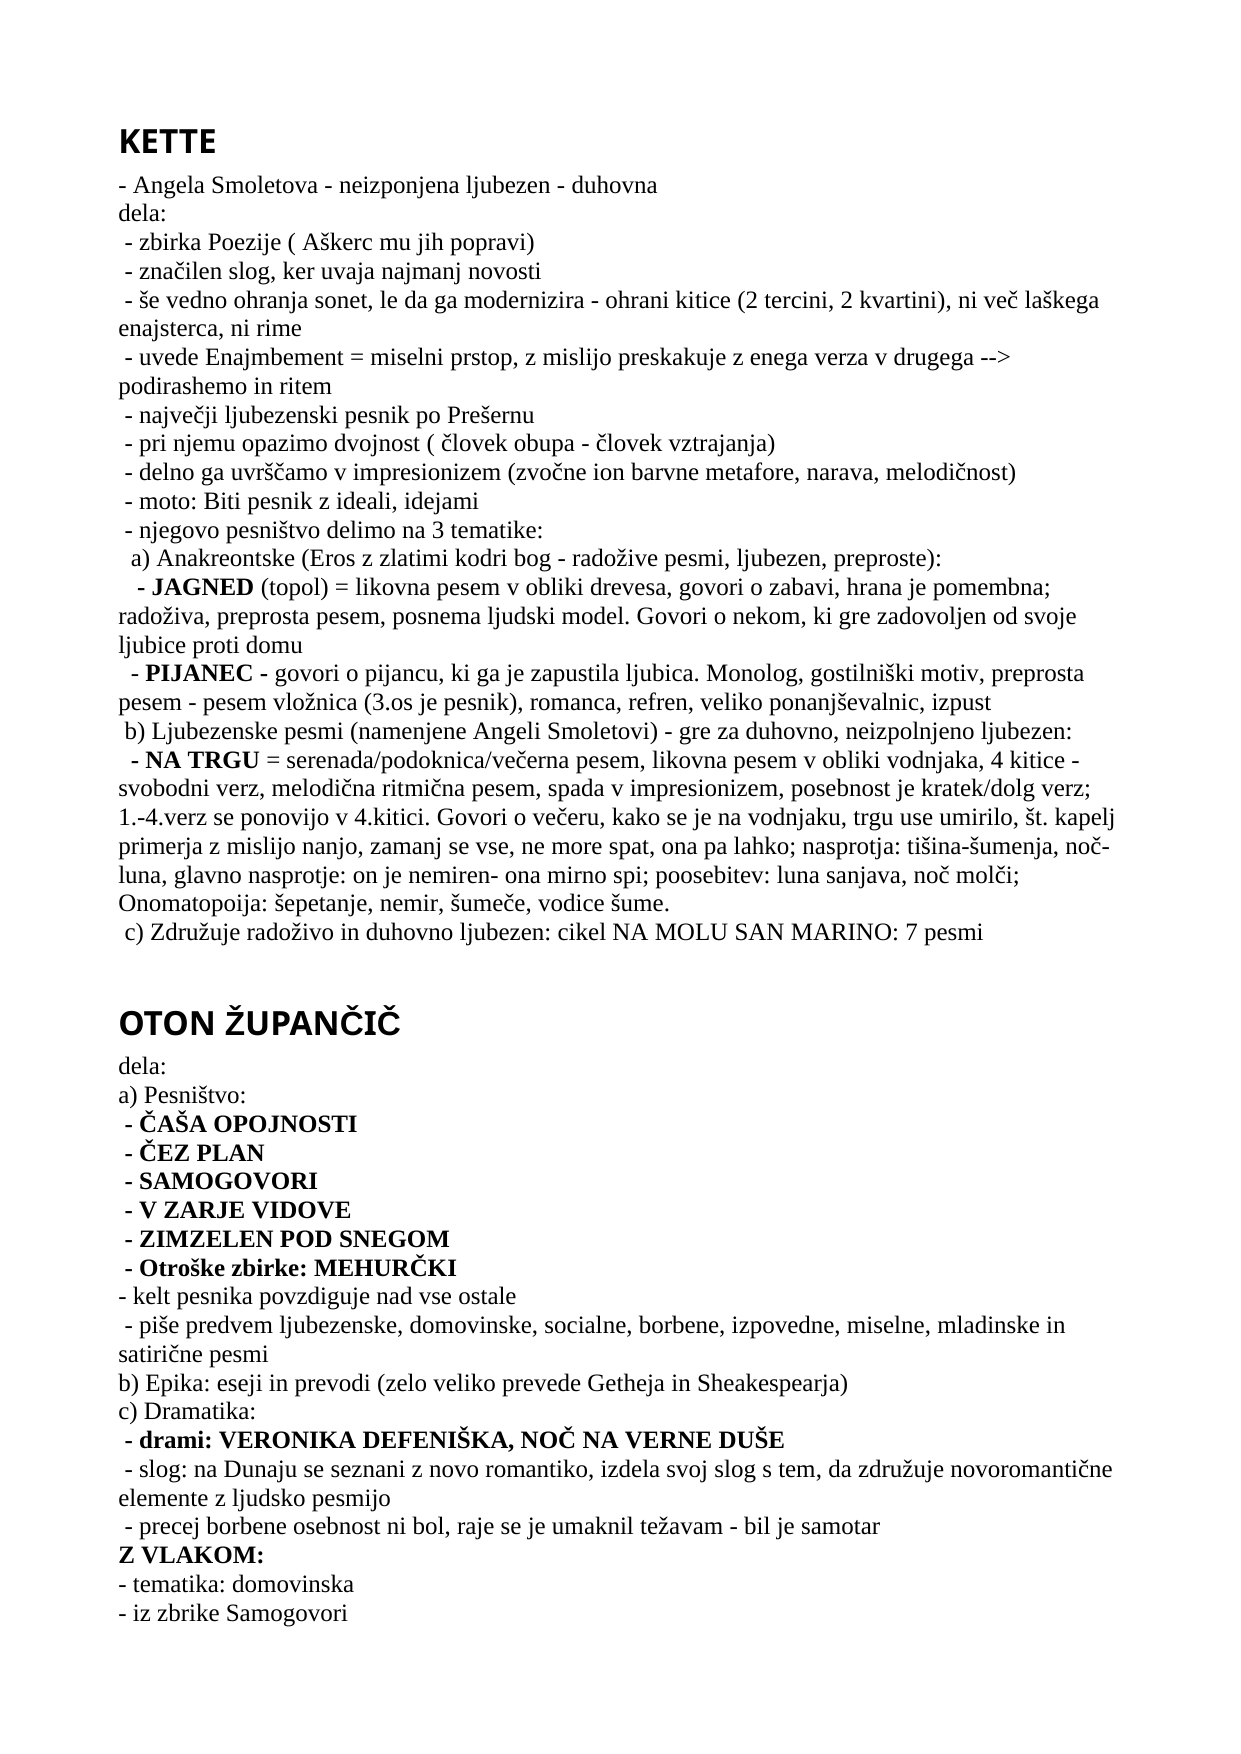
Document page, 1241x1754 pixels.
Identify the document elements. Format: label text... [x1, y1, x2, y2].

text - ZIMZELEN POD SNEGOM [118, 1224, 1122, 1253]
text a) Anakreontske (Eros z zlatimi kodri bog - radožive pesmi, ljubezen, preproste): [118, 543, 1122, 572]
text - piše predvem ljubezenske, domovinske, socialne, borbene, izpovedne, miselne, mladinske in satirične pesmi [118, 1310, 1122, 1368]
text - tematika: domovinska [118, 1569, 1122, 1598]
text - drami: VERONIKA DEFENIŠKA, NOČ NA VERNE DUŠE [118, 1425, 1122, 1454]
text c) Dramatika: [118, 1396, 1122, 1425]
text - Otroške zbirke: MEHURČKI [118, 1253, 1122, 1281]
text b) Epika: eseji in prevodi (zelo veliko prevede Getheja in Sheakespearja) [118, 1368, 1122, 1396]
text - še vedno ohranja sonet, le da ga modernizira - ohrani kitice (2 tercini, 2 kvartini), ni več laškega enajsterca, ni rime [118, 285, 1122, 342]
text dela: [118, 1051, 1122, 1080]
text - V ZARJE VIDOVE [118, 1195, 1122, 1224]
text a) Pesništvo: [118, 1080, 1122, 1109]
text - slog: na Dunaju se seznani z novo romantiko, izdela svoj slog s tem, da združuje novoromantične elemente z ljudsko pesmijo [118, 1454, 1122, 1511]
text - uvede Enajmbement = miselni prstop, z mislijo preskakuje z enega verza v drugega --> podirashemo in ritem [118, 342, 1122, 400]
text - pri njemu opazimo dvojnost ( človek obupa - človek vztrajanja) [118, 428, 1122, 457]
text - največji ljubezenski pesnik po Prešernu [118, 400, 1122, 428]
text c) Združuje radoživo in duhovno ljubezen: cikel NA MOLU SAN MARINO: 7 pesmi [118, 917, 1122, 946]
text - PIJANEC - govori o pijancu, ki ga je zapustila ljubica. Monolog, gostilniški motiv, preprosta pesem - pesem vložnica (3.os je pesnik), romanca, refren, veliko ponanjševalnic, izpust [118, 658, 1122, 716]
text - njegovo pesništvo delimo na 3 tematike: [118, 515, 1122, 543]
text - kelt pesnika povzdiguje nad vse ostale [118, 1281, 1122, 1310]
text - delno ga uvrščamo v impresionizem (zvočne ion barvne metafore, narava, melodičnost) [118, 457, 1122, 486]
text b) Ljubezenske pesmi (namenjene Angeli Smoletovi) - gre za duhovno, neizpolnjeno ljubezen: [118, 716, 1122, 745]
text - zbirka Poezije ( Aškerc mu jih popravi) [118, 227, 1122, 256]
text - ČEZ PLAN [118, 1138, 1122, 1166]
subtitle KETTE [118, 118, 1122, 163]
text - Angela Smoletova - neizponjena ljubezen - duhovna [118, 170, 1122, 198]
text - precej borbene osebnost ni bol, raje se je umaknil težavam - bil je samotar [118, 1511, 1122, 1540]
text - NA TRGU = serenada/podoknica/večerna pesem, likovna pesem v obliki vodnjaka, 4 kitice - svobodni verz, melodična ritmična pesem, spada v impresionizem, posebnost je kratek/dolg verz; 1.-4.verz se ponovijo v 4.kitici. Govori o večeru, kako se je na vodnjaku, trgu use umirilo, št. kapelj primerja z mislijo nanjo, zamanj se vse, ne more spat, ona pa lahko; nasprotja: tišina-šumenja, noč-luna, glavno nasprotje: on je nemiren- ona mirno spi; poosebitev: luna sanjava, noč molči; Onomatopoija: šepetanje, nemir, šumeče, vodice šume. [118, 745, 1122, 917]
text - JAGNED (topol) = likovna pesem v obliki drevesa, govori o zabavi, hrana je pomembna; radoživa, preprosta pesem, posnema ljudski model. Govori o nekom, ki gre zadovoljen od svoje ljubice proti domu [118, 572, 1122, 658]
text Z VLAKOM: [118, 1540, 1122, 1569]
text - moto: Biti pesnik z ideali, idejami [118, 486, 1122, 515]
text - ČAŠA OPOJNOSTI [118, 1109, 1122, 1138]
text - značilen slog, ker uvaja najmanj novosti [118, 256, 1122, 285]
text - iz zbrike Samogovori [118, 1598, 1122, 1626]
subtitle OTON ŽUPANČIČ [118, 1000, 1122, 1045]
text dela: [118, 198, 1122, 227]
text - SAMOGOVORI [118, 1166, 1122, 1195]
